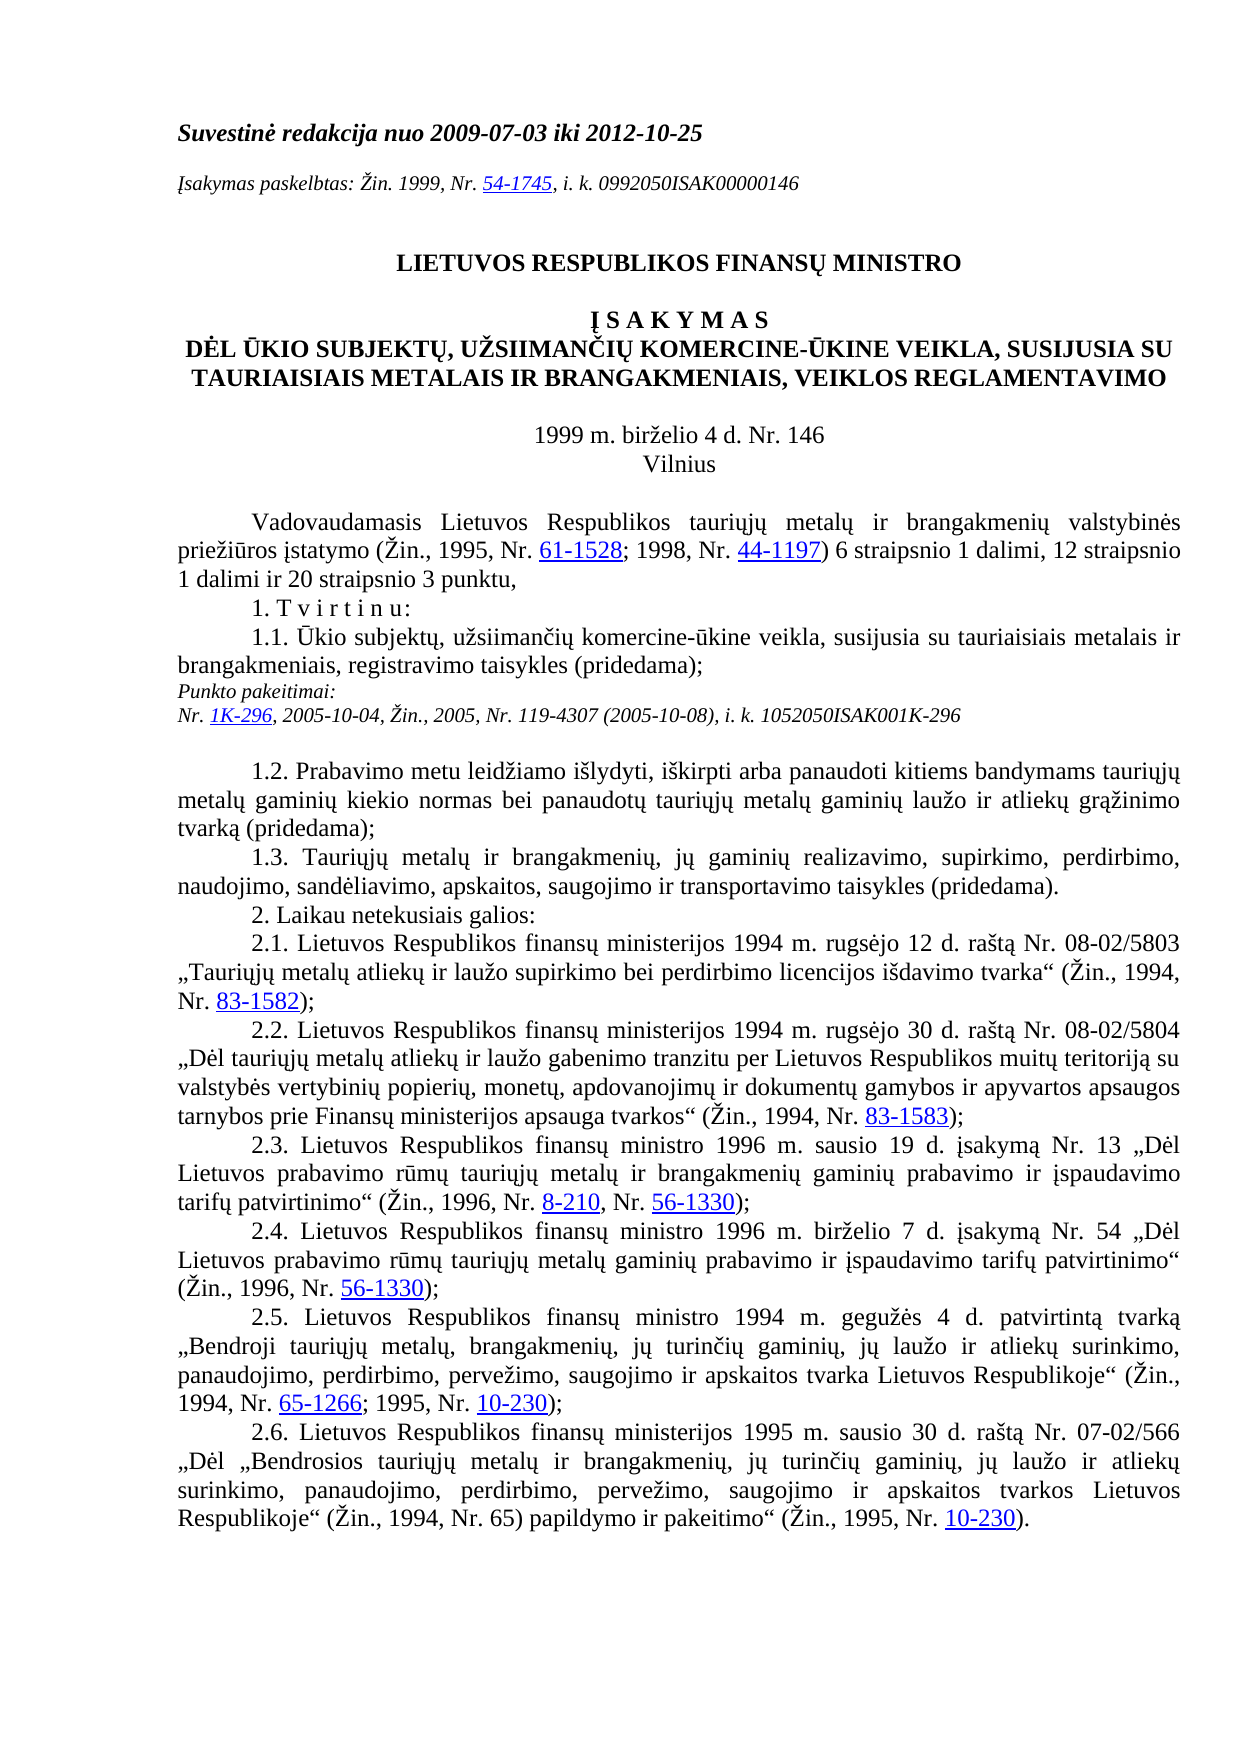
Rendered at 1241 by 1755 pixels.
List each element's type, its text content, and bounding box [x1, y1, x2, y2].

text 1999 m. birželio 4 d. Nr. 146 [177, 420, 1181, 449]
text 1.2. Prabavimo metu leidžiamo išlydyti, iškirpti arba panaudoti kitiems bandymams tauriųjų metalų gaminių kiekio normas bei panaudotų tauriųjų metalų gaminių laužo ir atliekų grąžinimo tvarką (pridedama); [177, 756, 1181, 842]
text Suvestinė redakcija nuo 2009-07-03 iki 2012-10-25 [177, 118, 1181, 147]
text 1.1. Ūkio subjektų, užsiimančių komercine-ūkine veikla, susijusia su tauriaisiais metalais ir brangakmeniais, registravimo taisykles (pridedama); [177, 622, 1181, 679]
text 2. Laikau netekusiais galios: [177, 900, 1181, 928]
text 2.1. Lietuvos Respublikos finansų ministerijos 1994 m. rugsėjo 12 d. raštą Nr. 08-02/5803 „Tauriųjų metalų atliekų ir laužo supirkimo bei perdirbimo licencijos išdavimo tvarka“ (Žin., 1994, Nr. 83-1582); [177, 928, 1181, 1015]
text Įsakymas paskelbtas: Žin. 1999, Nr. 54-1745, i. k. 0992050ISAK00000146 [177, 171, 1181, 195]
text 2.5. Lietuvos Respublikos finansų ministro 1994 m. gegužės 4 d. patvirtintą tvarką „Bendroji tauriųjų metalų, brangakmenių, jų turinčių gaminių, jų laužo ir atliekų surinkimo, panaudojimo, perdirbimo, pervežimo, saugojimo ir apskaitos tvarka Lietuvos Respublikoje“ (Žin., 1994, Nr. 65-1266; 1995, Nr. 10-230); [177, 1302, 1181, 1417]
text 2.6. Lietuvos Respublikos finansų ministerijos 1995 m. sausio 30 d. raštą Nr. 07-02/566 „Dėl „Bendrosios tauriųjų metalų ir brangakmenių, jų turinčių gaminių, jų laužo ir atliekų surinkimo, panaudojimo, perdirbimo, pervežimo, saugojimo ir apskaitos tvarkos Lietuvos Respublikoje“ (Žin., 1994, Nr. 65) papildymo ir pakeitimo“ (Žin., 1995, Nr. 10-230). [177, 1417, 1181, 1532]
text Vadovaudamasis Lietuvos Respublikos tauriųjų metalų ir brangakmenių valstybinės priežiūros įstatymo (Žin., 1995, Nr. 61-1528; 1998, Nr. 44-1197) 6 straipsnio 1 dalimi, 12 straipsnio 1 dalimi ir 20 straipsnio 3 punktu, [177, 507, 1181, 593]
text 2.4. Lietuvos Respublikos finansų ministro 1996 m. birželio 7 d. įsakymą Nr. 54 „Dėl Lietuvos prabavimo rūmų tauriųjų metalų gaminių prabavimo ir įspaudavimo tarifų patvirtinimo“ (Žin., 1996, Nr. 56-1330); [177, 1216, 1181, 1302]
text Į S A K Y M A S [177, 305, 1181, 334]
text 2.3. Lietuvos Respublikos finansų ministro 1996 m. sausio 19 d. įsakymą Nr. 13 „Dėl Lietuvos prabavimo rūmų tauriųjų metalų ir brangakmenių gaminių prabavimo ir įspaudavimo tarifų patvirtinimo“ (Žin., 1996, Nr. 8-210, Nr. 56-1330); [177, 1130, 1181, 1216]
text LIETUVOS RESPUBLIKOS FINANSŲ MINISTRO [177, 248, 1181, 277]
text Punkto pakeitimai: [177, 679, 1181, 703]
text Vilnius [177, 449, 1181, 478]
text 1.3. Tauriųjų metalų ir brangakmenių, jų gaminių realizavimo, supirkimo, perdirbimo, naudojimo, sandėliavimo, apskaitos, saugojimo ir transportavimo taisykles (pridedama). [177, 842, 1181, 900]
text DĖL ŪKIO SUBJEKTŲ, UŽSIIMANČIŲ KOMERCINE-ŪKINE VEIKLA, SUSIJUSIA SU TAURIAISIAIS METALAIS IR BRANGAKMENIAIS, VEIKLOS REGLAMENTAVIMO [177, 334, 1181, 392]
text Nr. 1K-296, 2005-10-04, Žin., 2005, Nr. 119-4307 (2005-10-08), i. k. 1052050ISAK001K-296 [177, 703, 1181, 727]
text 1. Tvirtinu: [177, 593, 1181, 622]
text 2.2. Lietuvos Respublikos finansų ministerijos 1994 m. rugsėjo 30 d. raštą Nr. 08-02/5804 „Dėl tauriųjų metalų atliekų ir laužo gabenimo tranzitu per Lietuvos Respublikos muitų teritoriją su valstybės vertybinių popierių, monetų, apdovanojimų ir dokumentų gamybos ir apyvartos apsaugos tarnybos prie Finansų ministerijos apsauga tvarkos“ (Žin., 1994, Nr. 83-1583); [177, 1015, 1181, 1130]
